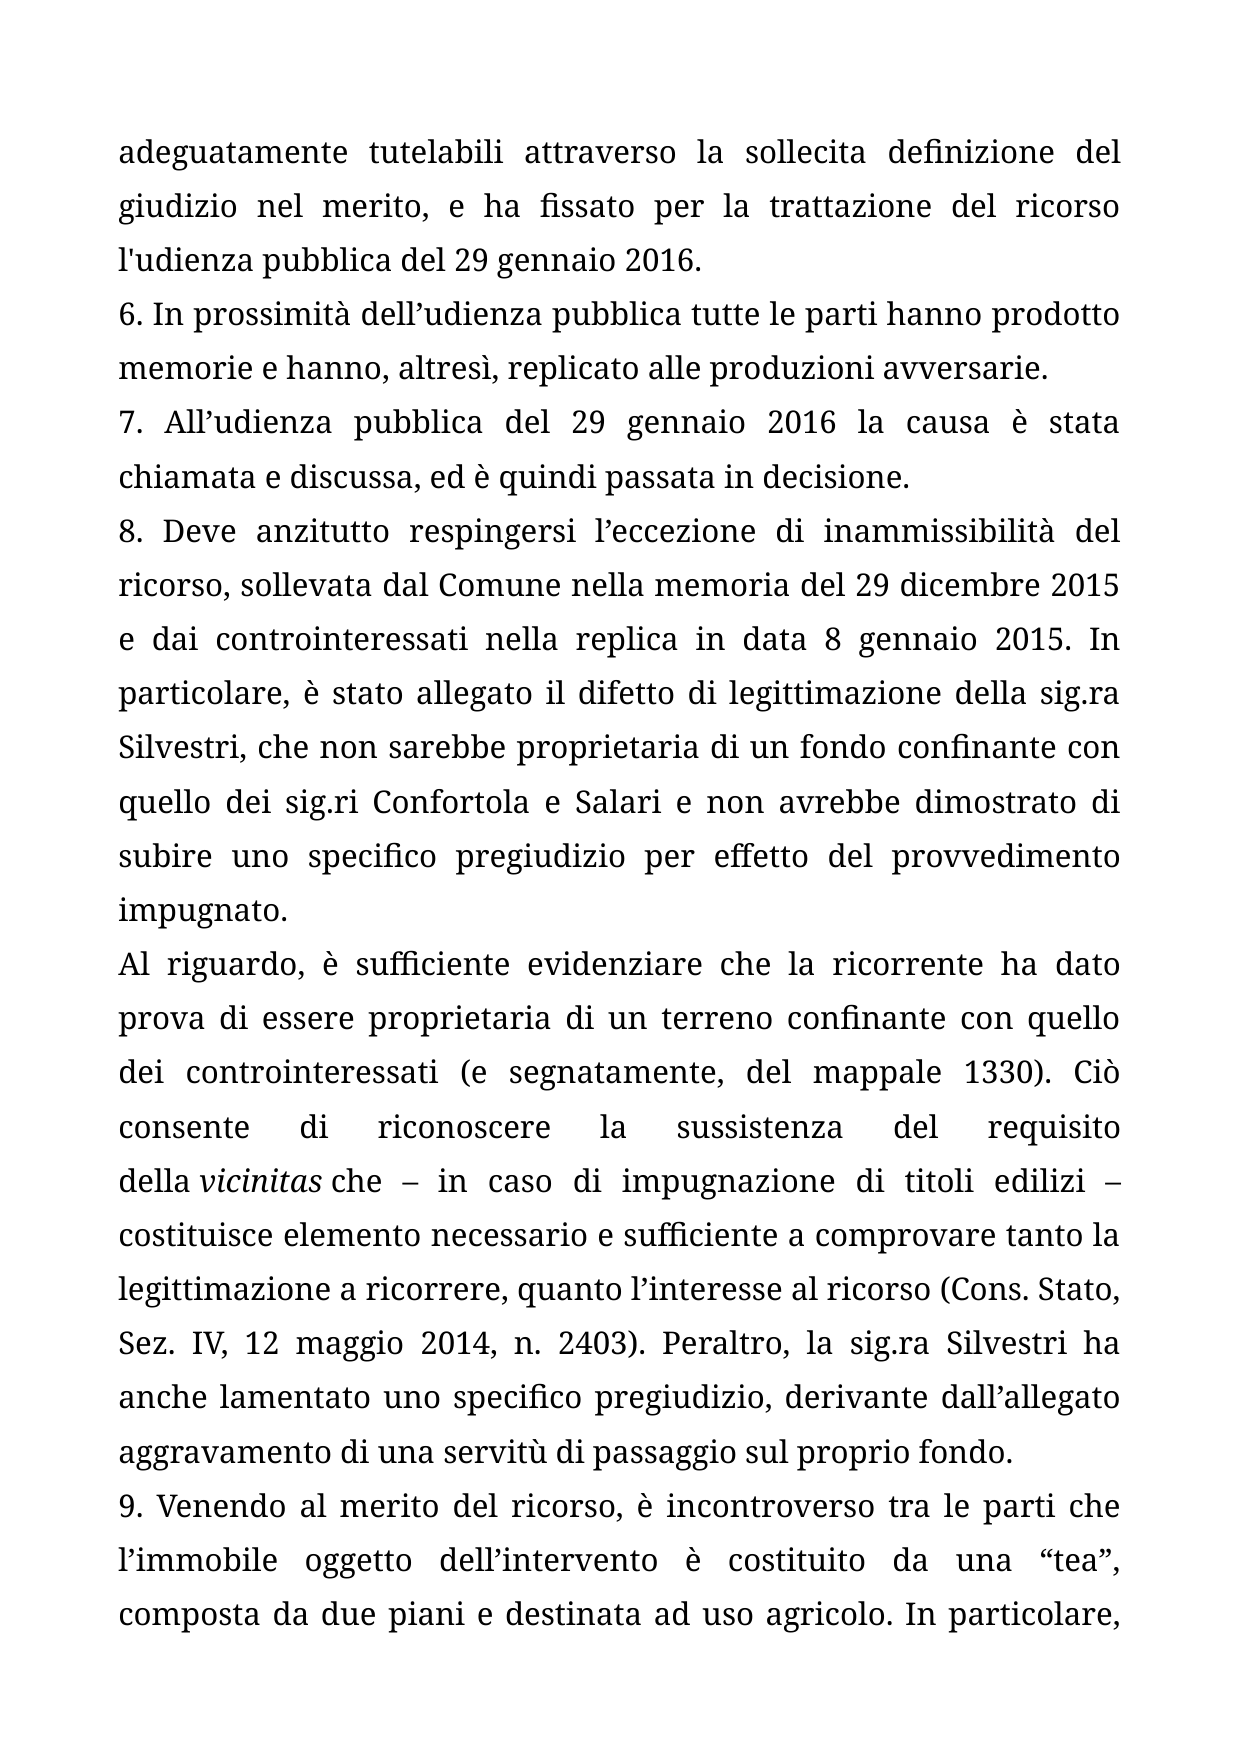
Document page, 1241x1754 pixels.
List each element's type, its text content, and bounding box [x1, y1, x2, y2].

text adeguatamente tutelabili attraverso la sollecita definizione del giudizio nel merito, e ha fissato per la trattazione del ricorso l'udienza pubblica del 29 gennaio 2016. [118, 118, 1122, 281]
text 8. Deve anzitutto respingersi l’eccezione di inammissibilità del ricorso, sollevata dal Comune nella memoria del 29 dicembre 2015 e dai controinteressati nella replica in data 8 gennaio 2015. In particolare, è stato allegato il difetto di legittimazione della sig.ra Silvestri, che non sarebbe proprietaria di un fondo confinante con quello dei sig.ri Confortola e Salari e non avrebbe dimostrato di subire uno specifico pregiudizio per effetto del provvedimento impugnato. [118, 497, 1122, 931]
text 6. In prossimità dell’udienza pubblica tutte le parti hanno prodotto memorie e hanno, altresì, replicato alle produzioni avversarie. [118, 281, 1122, 389]
text Al riguardo, è sufficiente evidenziare che la ricorrente ha dato prova di essere proprietaria di un terreno confinante con quello dei controinteressati (e segnatamente, del mappale 1330). Ciò consente di riconoscere la sussistenza del requisito della vicinitas che – in caso di impugnazione di titoli edilizi – costituisce elemento necessario e sufficiente a comprovare tanto la legittimazione a ricorrere, quanto l’interesse al ricorso (Cons. Stato, Sez. IV, 12 maggio 2014, n. 2403). Peraltro, la sig.ra Silvestri ha anche lamentato uno specifico pregiudizio, derivante dall’allegato aggravamento di una servitù di passaggio sul proprio fondo. [118, 931, 1122, 1472]
text 9. Venendo al merito del ricorso, è incontroverso tra le parti che l’immobile oggetto dell’intervento è costituito da una “tea”, composta da due piani e destinata ad uso agricolo. In particolare, [118, 1472, 1122, 1635]
text 7. All’udienza pubblica del 29 gennaio 2016 la causa è stata chiamata e discussa, ed è quindi passata in decisione. [118, 389, 1122, 497]
